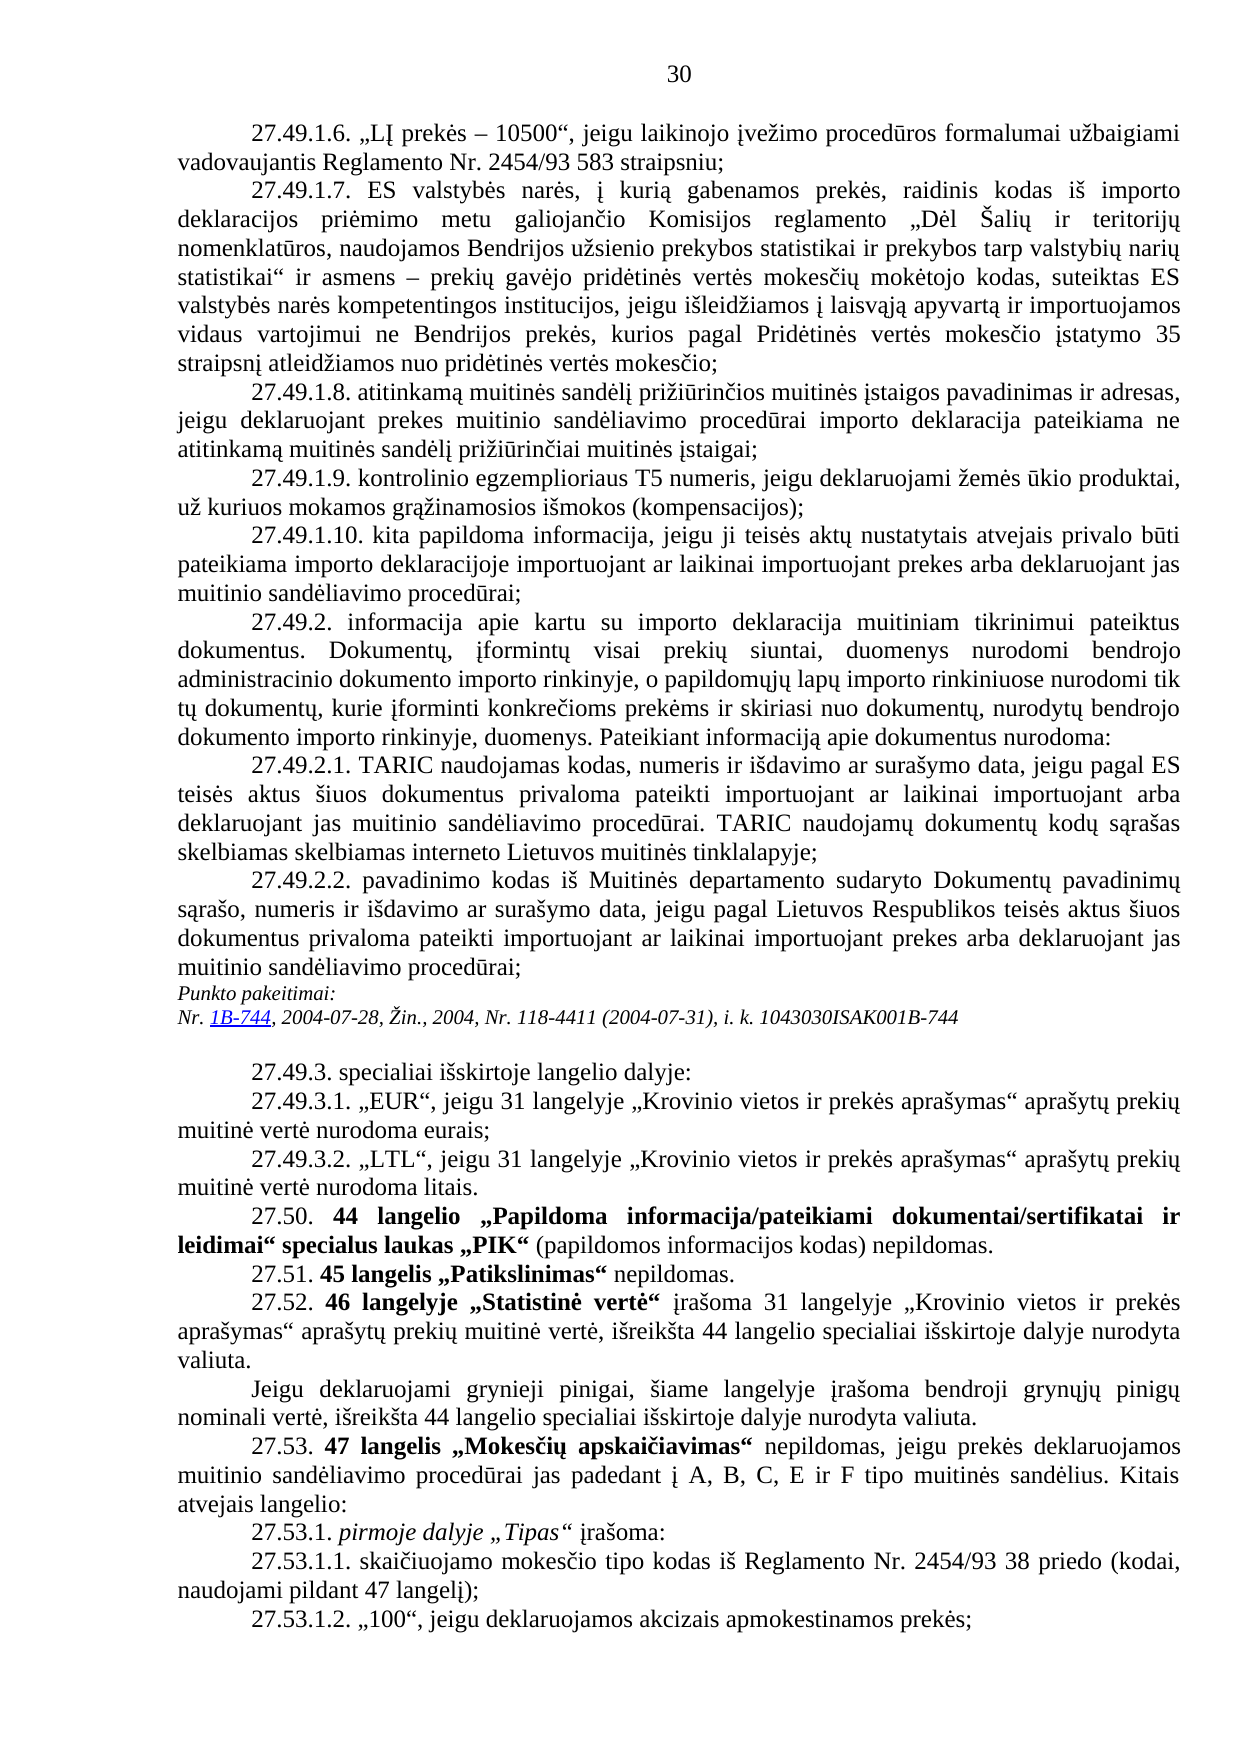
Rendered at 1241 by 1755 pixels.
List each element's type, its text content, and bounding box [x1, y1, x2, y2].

text Punkto pakeitimai: [177, 981, 1181, 1005]
text 27.53. 47 langelis „Mokesčių apskaičiavimas“ nepildomas, jeigu prekės deklaruojamos muitinio sandėliavimo procedūrai jas padedant į A, B, C, E ir F tipo muitinės sandėlius. Kitais atvejais langelio: [177, 1431, 1181, 1517]
text 27.49.1.7. ES valstybės narės, į kurią gabenamos prekės, raidinis kodas iš importo deklaracijos priėmimo metu galiojančio Komisijos reglamento „Dėl Šalių ir teritorijų nomenklatūros, naudojamos Bendrijos užsienio prekybos statistikai ir prekybos tarp valstybių narių statistikai“ ir asmens – prekių gavėjo pridėtinės vertės mokesčių mokėtojo kodas, suteiktas ES valstybės narės kompetentingos institucijos, jeigu išleidžiamos į laisvąją apyvartą ir importuojamos vidaus vartojimui ne Bendrijos prekės, kurios pagal Pridėtinės vertės mokesčio įstatymo 35 straipsnį atleidžiamos nuo pridėtinės vertės mokesčio; [177, 176, 1181, 377]
text 27.53.1.1. skaičiuojamo mokesčio tipo kodas iš Reglamento Nr. 2454/93 38 priedo (kodai, naudojami pildant 47 langelį); [177, 1546, 1181, 1604]
text 27.49.3.2. „LTL“, jeigu 31 langelyje „Krovinio vietos ir prekės aprašymas“ aprašytų prekių muitinė vertė nurodoma litais. [177, 1144, 1181, 1201]
text 27.49.2.2. pavadinimo kodas iš Muitinės departamento sudaryto Dokumentų pavadinimų sąrašo, numeris ir išdavimo ar surašymo data, jeigu pagal Lietuvos Respublikos teisės aktus šiuos dokumentus privaloma pateikti importuojant ar laikinai importuojant prekes arba deklaruojant jas muitinio sandėliavimo procedūrai; [177, 866, 1181, 981]
text 27.49.2. informacija apie kartu su importo deklaracija muitiniam tikrinimui pateiktus dokumentus. Dokumentų, įformintų visai prekių siuntai, duomenys nurodomi bendrojo administracinio dokumento importo rinkinyje, o papildomųjų lapų importo rinkiniuose nurodomi tik tų dokumentų, kurie įforminti konkrečioms prekėms ir skiriasi nuo dokumentų, nurodytų bendrojo dokumento importo rinkinyje, duomenys. Pateikiant informaciją apie dokumentus nurodoma: [177, 607, 1181, 751]
text 27.49.1.10. kita papildoma informacija, jeigu ji teisės aktų nustatytais atvejais privalo būti pateikiama importo deklaracijoje importuojant ar laikinai importuojant prekes arba deklaruojant jas muitinio sandėliavimo procedūrai; [177, 521, 1181, 607]
text Nr. 1B-744, 2004-07-28, Žin., 2004, Nr. 118-4411 (2004-07-31), i. k. 1043030ISAK001B-744 [177, 1005, 1181, 1029]
text 27.53.1. pirmoje dalyje „Tipas“ įrašoma: [177, 1517, 1181, 1546]
text 27.49.3.1. „EUR“, jeigu 31 langelyje „Krovinio vietos ir prekės aprašymas“ aprašytų prekių muitinė vertė nurodoma eurais; [177, 1086, 1181, 1144]
text 27.49.1.6. „LĮ prekės – 10500“, jeigu laikinojo įvežimo procedūros formalumai užbaigiami vadovaujantis Reglamento Nr. 2454/93 583 straipsniu; [177, 118, 1181, 176]
text 27.50. 44 langelio „Papildoma informacija/pateikiami dokumentai/sertifikatai ir leidimai“ specialus laukas „PIK“ (papildomos informacijos kodas) nepildomas. [177, 1201, 1181, 1259]
text 27.49.1.8. atitinkamą muitinės sandėlį prižiūrinčios muitinės įstaigos pavadinimas ir adresas, jeigu deklaruojant prekes muitinio sandėliavimo procedūrai importo deklaracija pateikiama ne atitinkamą muitinės sandėlį prižiūrinčiai muitinės įstaigai; [177, 377, 1181, 463]
text 27.52. 46 langelyje „Statistinė vertė“ įrašoma 31 langelyje „Krovinio vietos ir prekės aprašymas“ aprašytų prekių muitinė vertė, išreikšta 44 langelio specialiai išskirtoje dalyje nurodyta valiuta. [177, 1287, 1181, 1374]
text 27.51. 45 langelis „Patikslinimas“ nepildomas. [177, 1259, 1181, 1287]
text 27.49.2.1. TARIC naudojamas kodas, numeris ir išdavimo ar surašymo data, jeigu pagal ES teisės aktus šiuos dokumentus privaloma pateikti importuojant ar laikinai importuojant arba deklaruojant jas muitinio sandėliavimo procedūrai. TARIC naudojamų dokumentų kodų sąrašas skelbiamas skelbiamas interneto Lietuvos muitinės tinklalapyje; [177, 751, 1181, 866]
text 27.49.3. specialiai išskirtoje langelio dalyje: [177, 1057, 1181, 1086]
text Jeigu deklaruojami grynieji pinigai, šiame langelyje įrašoma bendroji grynųjų pinigų nominali vertė, išreikšta 44 langelio specialiai išskirtoje dalyje nurodyta valiuta. [177, 1374, 1181, 1431]
text 27.53.1.2. „100“, jeigu deklaruojamos akcizais apmokestinamos prekės; [177, 1604, 1181, 1632]
text 27.49.1.9. kontrolinio egzemplioriaus T5 numeris, jeigu deklaruojami žemės ūkio produktai, už kuriuos mokamos grąžinamosios išmokos (kompensacijos); [177, 463, 1181, 521]
